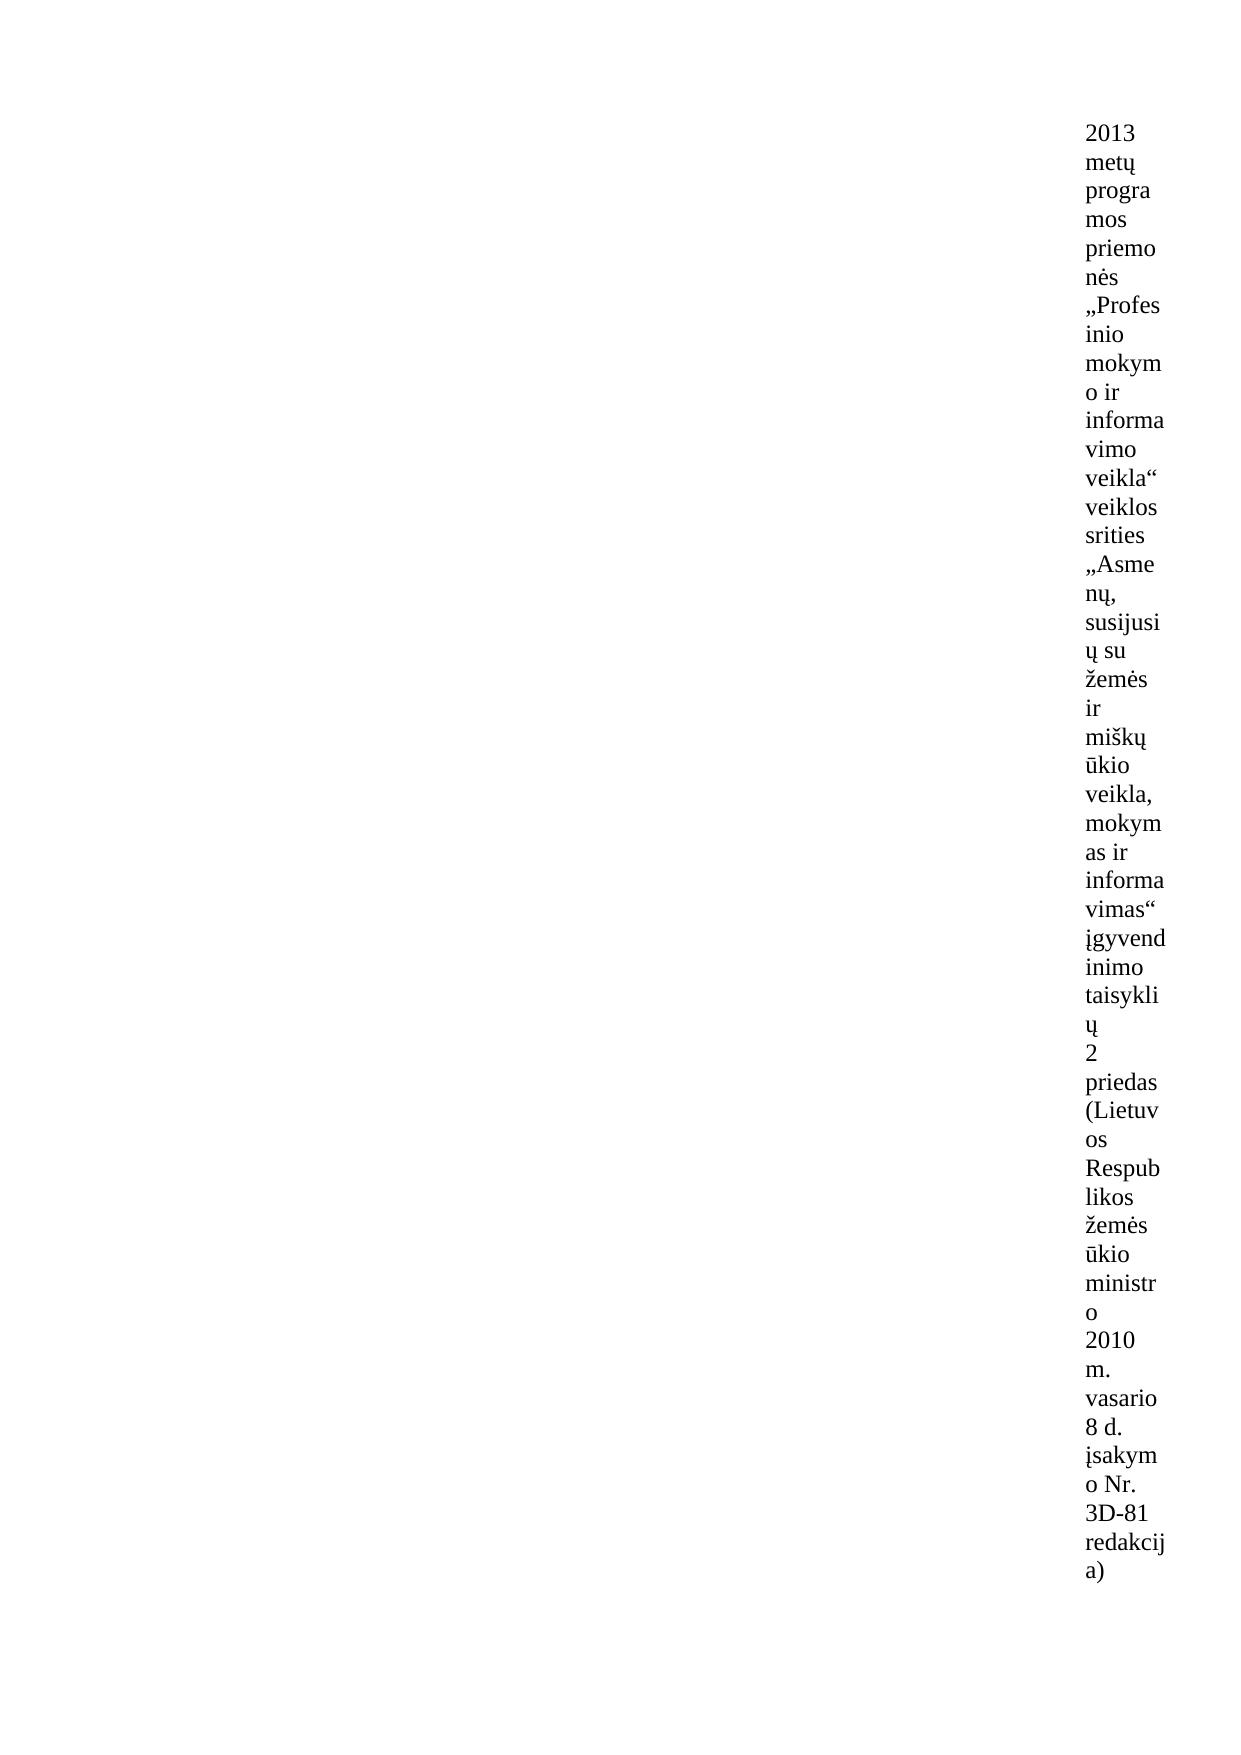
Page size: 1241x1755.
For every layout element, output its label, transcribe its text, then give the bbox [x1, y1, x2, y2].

text veikla, mokymas ir informavimas“ įgyvendinimo taisyklių [1085, 779, 1166, 1038]
text veiklos srities „Asmenų, susijusių su žemės ir miškų ūkio [1085, 492, 1166, 779]
text 2013 metų programos [1085, 118, 1166, 233]
text 2010 m. vasario 8 d. įsakymo Nr. 3D-81 redakcija) [1085, 1326, 1166, 1584]
text 2 priedas [1085, 1038, 1166, 1096]
text priemonės „Profesinio mokymo ir informavimo veikla“ [1085, 233, 1166, 492]
text (Lietuvos Respublikos žemės ūkio ministro [1085, 1096, 1166, 1326]
